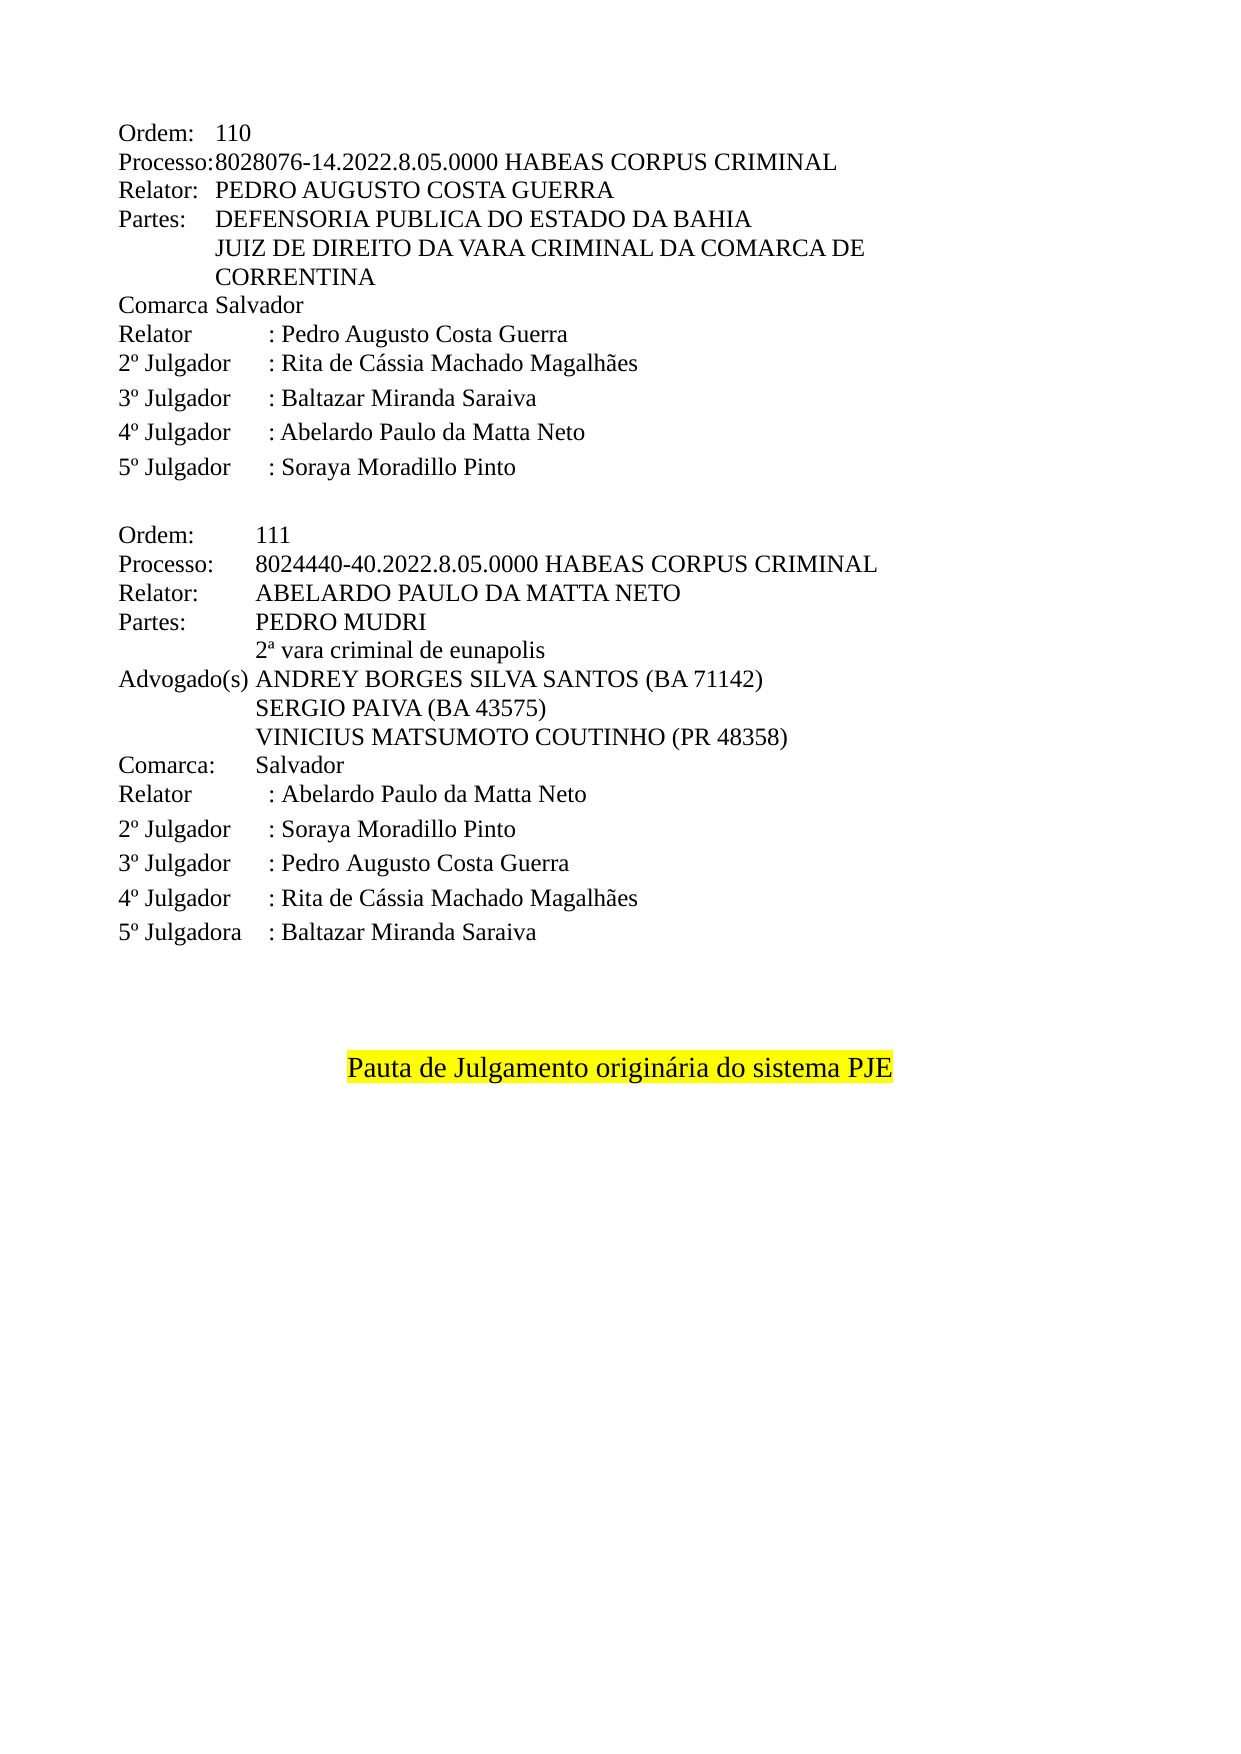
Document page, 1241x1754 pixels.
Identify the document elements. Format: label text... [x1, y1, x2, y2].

text 3º Julgador : Pedro Augusto Costa Guerra [118, 848, 1122, 877]
table_cell Relator: [118, 176, 215, 204]
text 4º Julgador : Rita de Cássia Machado Magalhães [118, 883, 1122, 911]
table_cell Salvador [215, 291, 1027, 319]
table_cell DEFENSORIA PUBLICA DO ESTADO DA BAHIA [215, 204, 1027, 233]
text 5º Julgadora : Baltazar Miranda Saraiva [118, 917, 1122, 946]
table_cell 8024440-40.2022.8.05.0000 HABEAS CORPUS CRIMINAL [255, 549, 880, 578]
table_cell Comarca: [118, 751, 255, 779]
table_cell SERGIO PAIVA (BA 43575) [255, 693, 880, 722]
table_cell JUIZ DE DIREITO DA VARA CRIMINAL DA COMARCA DE CORRENTINA [215, 233, 1027, 291]
text 3º Julgador : Baltazar Miranda Saraiva [118, 383, 1122, 411]
table_cell [118, 233, 215, 291]
table_cell Salvador [255, 751, 880, 779]
table_cell Comarca [118, 291, 215, 319]
text 2º Julgador : Soraya Moradillo Pinto [118, 814, 1122, 842]
table_cell ABELARDO PAULO DA MATTA NETO [255, 578, 880, 607]
table_cell 2ª vara criminal de eunapolis [255, 636, 880, 664]
table_cell Processo: [118, 147, 215, 176]
text Relator : Pedro Augusto Costa Guerra [118, 319, 1122, 348]
table_cell Partes: [118, 204, 215, 233]
text 2º Julgador : Rita de Cássia Machado Magalhães [118, 348, 1122, 377]
table_cell 8028076-14.2022.8.05.0000 HABEAS CORPUS CRIMINAL [215, 147, 1027, 176]
table_cell [118, 693, 255, 722]
table_cell Relator: [118, 578, 255, 607]
table_cell Advogado(s) [118, 664, 255, 693]
text Pauta de Julgamento originária do sistema PJE [118, 1050, 1122, 1083]
table_cell [118, 636, 255, 664]
text 4º Julgador : Abelardo Paulo da Matta Neto [118, 417, 1122, 446]
table_cell [118, 722, 255, 751]
table_header 110 [215, 118, 1027, 147]
table_header Ordem: [118, 521, 255, 549]
table_cell ANDREY BORGES SILVA SANTOS (BA 71142) [255, 664, 880, 693]
table_cell Processo: [118, 549, 255, 578]
table_cell PEDRO MUDRI [255, 607, 880, 636]
table_cell VINICIUS MATSUMOTO COUTINHO (PR 48358) [255, 722, 880, 751]
table_header Ordem: [118, 118, 215, 147]
table_cell PEDRO AUGUSTO COSTA GUERRA [215, 176, 1027, 204]
table_header 111 [255, 521, 880, 549]
table_cell Partes: [118, 607, 255, 636]
text 5º Julgador : Soraya Moradillo Pinto [118, 452, 1122, 480]
text Relator : Abelardo Paulo da Matta Neto [118, 779, 1122, 808]
